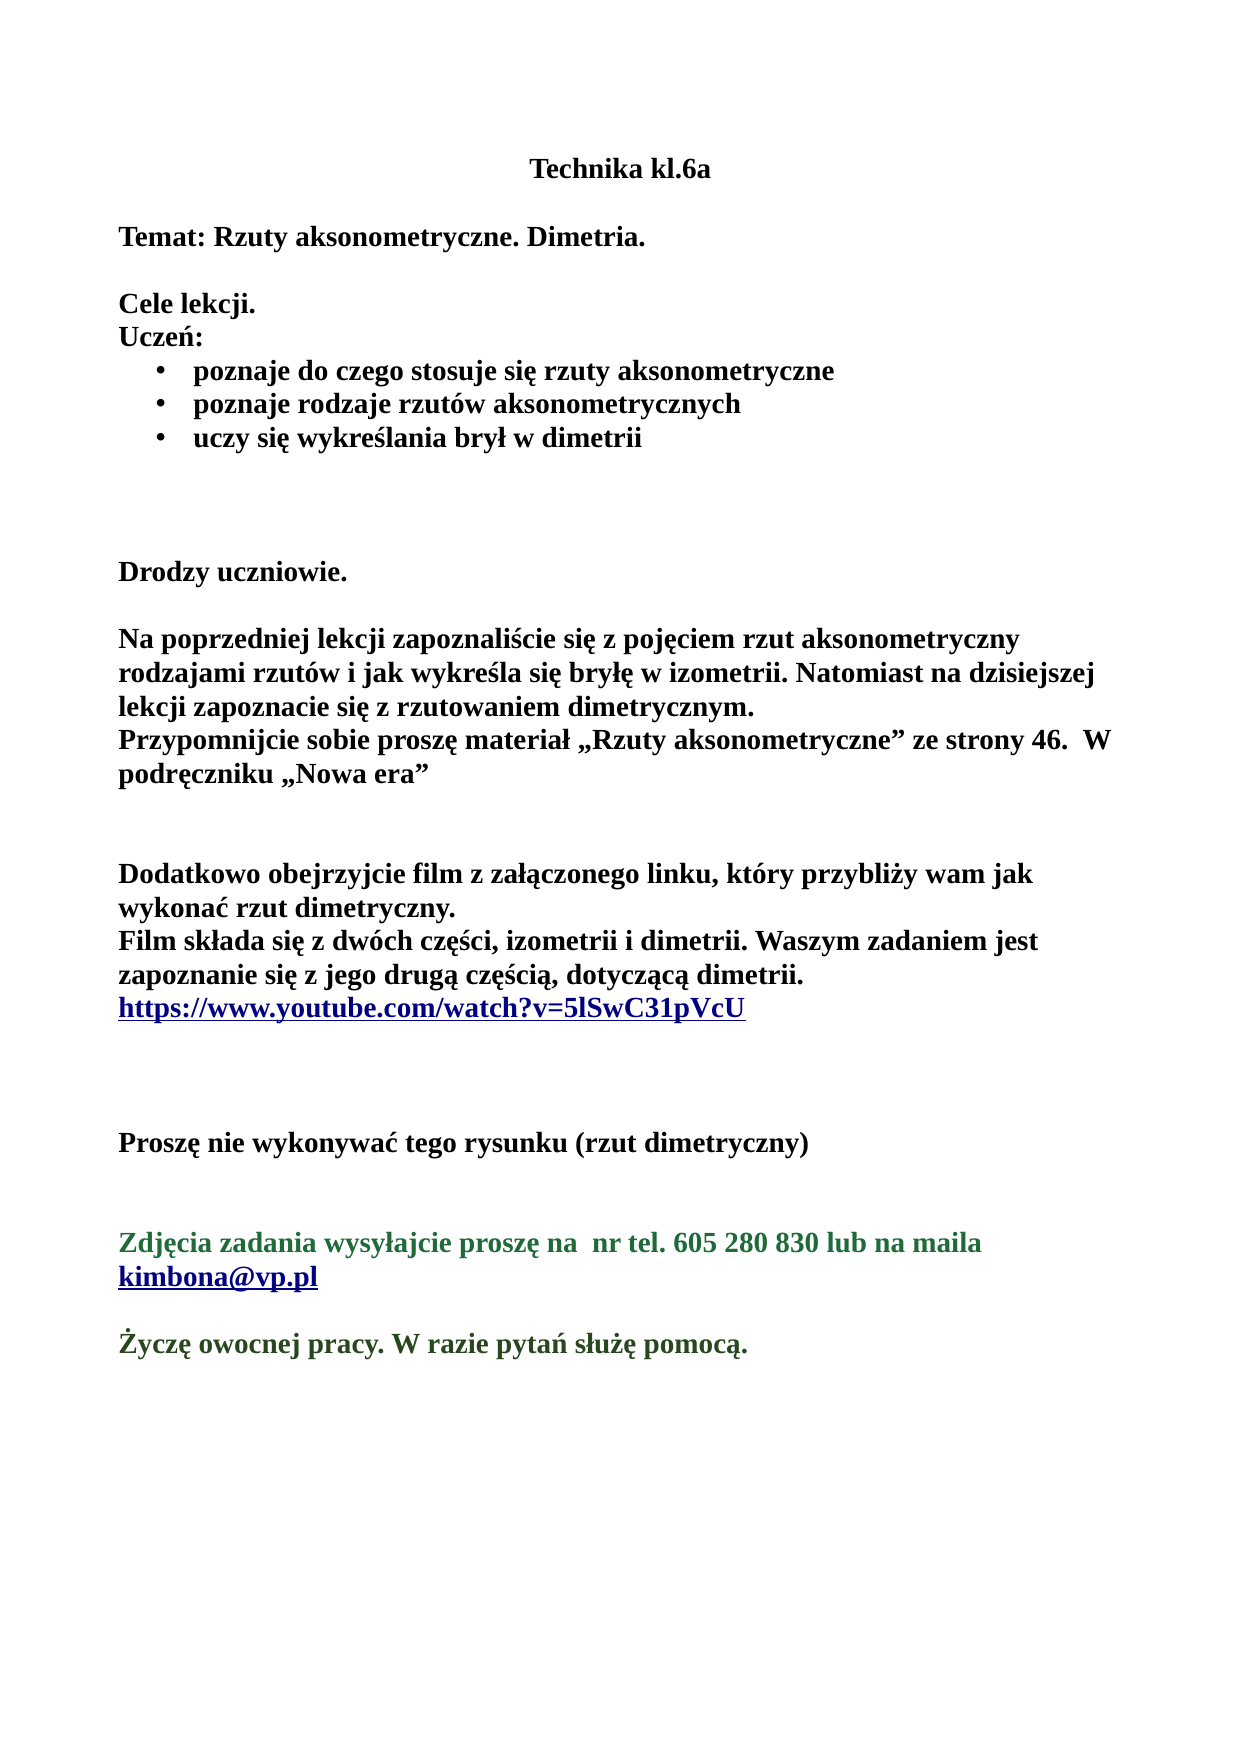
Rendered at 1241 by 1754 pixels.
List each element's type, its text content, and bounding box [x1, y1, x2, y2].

text Przypomnijcie sobie proszę materiał „Rzuty aksonometryczne” ze strony 46. W podręczniku „Nowa era” [118, 722, 1122, 789]
text Proszę nie wykonywać tego rysunku (rzut dimetryczny) [118, 1125, 1122, 1158]
text Drodzy uczniowie. [118, 554, 1122, 588]
list poznaje rodzaje rzutów aksonometrycznych [156, 387, 1122, 420]
text Technika kl.6a [118, 152, 1122, 185]
text Cele lekcji. [118, 286, 1122, 319]
text Zdjęcia zadania wysyłajcie proszę na nr tel. 605 280 830 lub na maila kimbona@vp.pl [118, 1225, 1122, 1292]
list poznaje do czego stosuje się rzuty aksonometryczne [156, 353, 1122, 387]
text Film składa się z dwóch części, izometrii i dimetrii. Waszym zadaniem jest zapoznanie się z jego drugą częścią, dotyczącą dimetrii. [118, 923, 1122, 991]
text https://www.youtube.com/watch?v=5lSwC31pVcU [118, 991, 1122, 1024]
list uczy się wykreślania brył w dimetrii [156, 420, 1122, 454]
text Temat: Rzuty aksonometryczne. Dimetria. [118, 219, 1122, 252]
text Życzę owocnej pracy. W razie pytań służę pomocą. [118, 1326, 1122, 1359]
text Dodatkowo obejrzyjcie film z załączonego linku, który przybliży wam jak wykonać rzut dimetryczny. [118, 856, 1122, 923]
text Na poprzedniej lekcji zapoznaliście się z pojęciem rzut aksonometryczny rodzajami rzutów i jak wykreśla się bryłę w izometrii. Natomiast na dzisiejszej lekcji zapoznacie się z rzutowaniem dimetrycznym. [118, 622, 1122, 722]
text Uczeń: [118, 319, 1122, 353]
